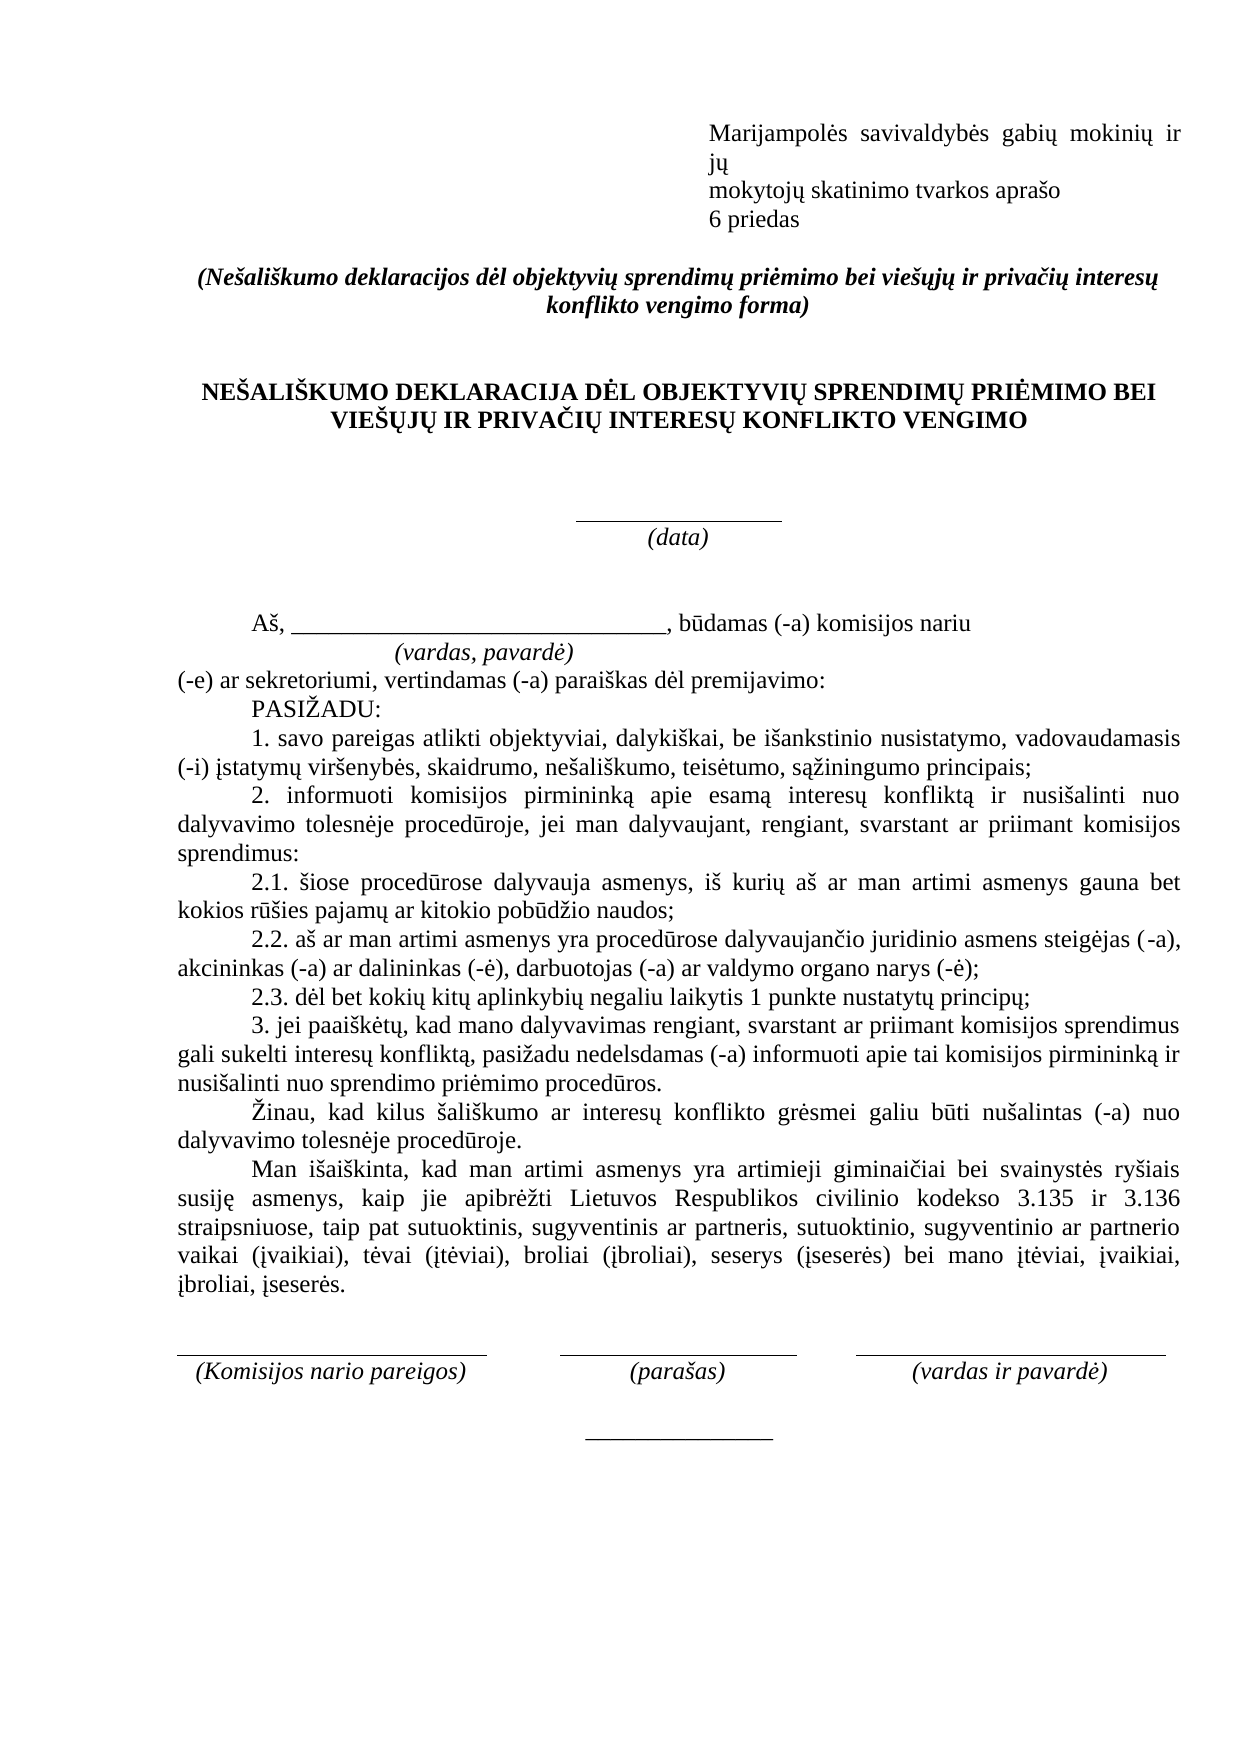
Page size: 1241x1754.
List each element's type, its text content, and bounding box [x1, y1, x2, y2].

table_cell [487, 1355, 560, 1385]
table_header [797, 1327, 856, 1355]
table_header [177, 1327, 487, 1355]
text (Nešališkumo deklaracijos dėl objektyvių sprendimų priėmimo bei viešųjų ir privačių interesų konflikto vengimo forma) [177, 262, 1181, 319]
text 6 priedas [709, 204, 1181, 233]
table_header [487, 1327, 560, 1355]
text Žinau, kad kilus šališkumo ar interesų konflikto grėsmei galiu būti nušalintas (-a) nuo dalyvavimo tolesnėje procedūroje. [177, 1097, 1181, 1154]
text PASIŽADU: [177, 694, 1181, 723]
text 3. jei paaiškėtų, kad mano dalyvavimas rengiant, svarstant ar priimant komisijos sprendimus gali sukelti interesų konfliktą, pasižadu nedelsdamas (-a) informuoti apie tai komisijos pirmininką ir nusišalinti nuo sprendimo priėmimo procedūros. [177, 1010, 1181, 1097]
text (vardas, pavardė) [251, 637, 1181, 665]
text mokytojų skatinimo tvarkos aprašo [709, 176, 1181, 204]
table_header [560, 1327, 797, 1355]
text Aš, ______________________________, būdamas (-a) komisijos nariu [251, 608, 1181, 637]
table_cell (Komisijos nario pareigos) [177, 1356, 487, 1385]
text 1. savo pareigas atlikti objektyviai, dalykiškai, be išankstinio nusistatymo, vadovaudamasis (-i) įstatymų viršenybės, skaidrumo, nešališkumo, teisėtumo, sąžiningumo principais; [177, 723, 1181, 780]
text 2. informuoti komisijos pirmininką apie esamą interesų konfliktą ir nusišalinti nuo dalyvavimo tolesnėje procedūroje, jei man dalyvaujant, rengiant, svarstant ar priimant komisijos sprendimus: [177, 780, 1181, 867]
table_header [576, 492, 782, 521]
text (-e) ar sekretoriumi, vertindamas (-a) paraiškas dėl premijavimo: [177, 665, 1181, 694]
text 2.2. aš ar man artimi asmenys yra procedūrose dalyvaujančio juridinio asmens steigėjas (‑a), akcininkas (-a) ar dalininkas (-ė), darbuotojas (-a) ar valdymo organo narys (-ė); [177, 924, 1181, 982]
text Marijampolės savivaldybės gabių mokinių ir jų [709, 118, 1181, 176]
table_cell (data) [576, 522, 782, 550]
table_cell (parašas) [560, 1356, 797, 1385]
table_cell (vardas ir pavardė) [856, 1356, 1166, 1385]
text NEŠALIŠKUMO DEKLARACIJA DĖL OBJEKTYVIŲ SPRENDIMŲ PRIĖMIMO BEI VIEŠŲJŲ IR PRIVAČIŲ INTERESŲ KONFLIKTO VENGIMO [177, 377, 1181, 434]
text Man išaiškinta, kad man artimi asmenys yra artimieji giminaičiai bei svainystės ryšiais susiję asmenys, kaip jie apibrėžti Lietuvos Respublikos civilinio kodekso 3.135 ir 3.136 straipsniuose, taip pat sutuoktinis, sugyventinis ar partneris, sutuoktinio, sugyventinio ar partnerio vaikai (įvaikiai), tėvai (įtėviai), broliai (įbroliai), seserys (įseserės) bei mano įtėviai, įvaikiai, įbroliai, įseserės. [177, 1154, 1181, 1298]
table_cell [797, 1355, 856, 1385]
text 2.3. dėl bet kokių kitų aplinkybių negaliu laikytis 1 punkte nustatytų principų; [177, 982, 1181, 1010]
table_header [856, 1327, 1166, 1355]
text _______________ [177, 1414, 1181, 1443]
text 2.1. šiose procedūrose dalyvauja asmenys, iš kurių aš ar man artimi asmenys gauna bet kokios rūšies pajamų ar kitokio pobūdžio naudos; [177, 867, 1181, 924]
